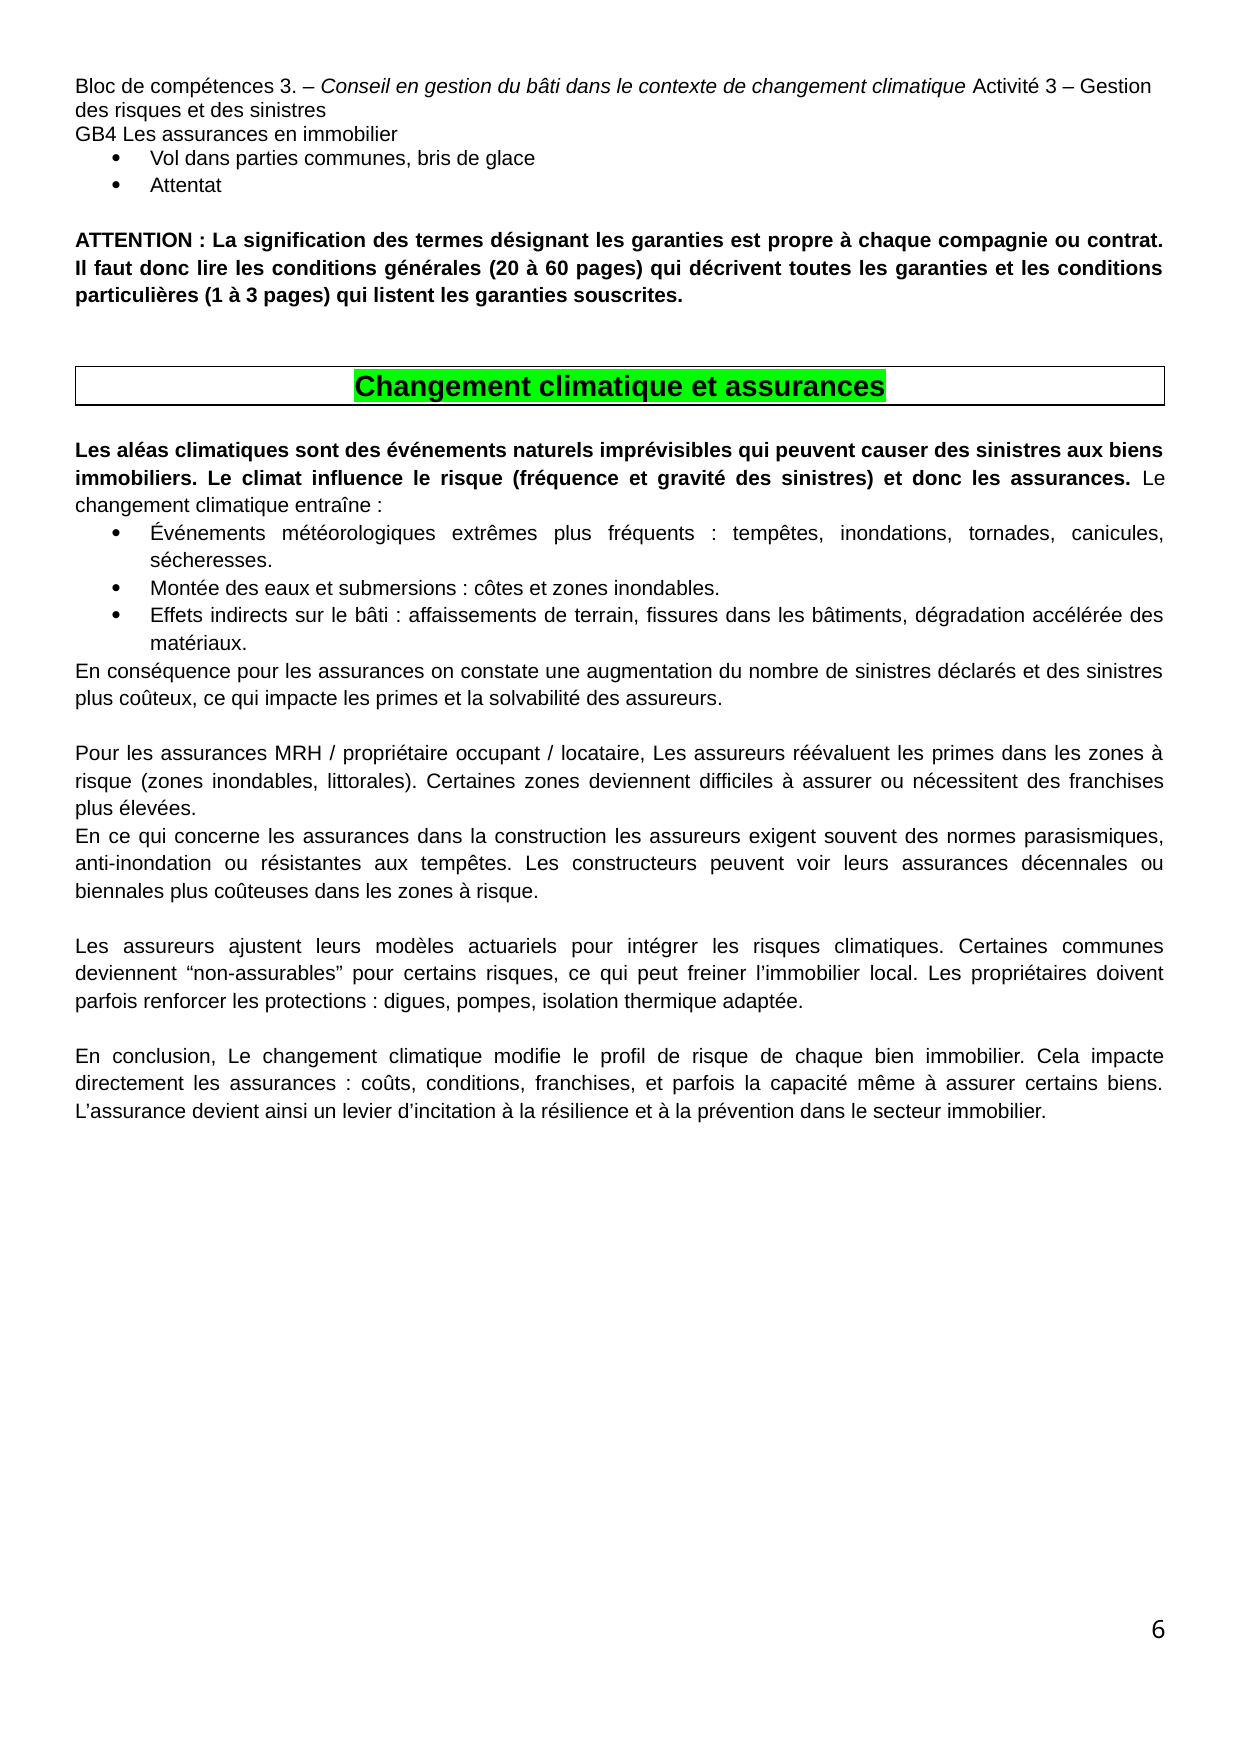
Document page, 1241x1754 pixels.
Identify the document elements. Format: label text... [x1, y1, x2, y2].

list Montée des eaux et submersions : côtes et zones inondables. [112, 576, 1165, 600]
text Pour les assurances MRH / propriétaire occupant / locataire, Les assureurs réévaluent les primes dans les zones à risque (zones inondables, littorales). Certaines zones deviennent difficiles à assurer ou nécessitent des franchises plus élevées. [75, 741, 1165, 820]
text Changement climatique et assurances [76, 367, 1164, 404]
text Les aléas climatiques sont des événements naturels imprévisibles qui peuvent causer des sinistres aux biens immobiliers. Le climat influence le risque (fréquence et gravité des sinistres) et donc les assurances. Le changement climatique entraîne : [75, 438, 1165, 517]
text ATTENTION : La signification des termes désignant les garanties est propre à chaque compagnie ou contrat. Il faut donc lire les conditions générales (20 à 60 pages) qui décrivent toutes les garanties et les conditions particulières (1 à 3 pages) qui listent les garanties souscrites. [75, 228, 1165, 307]
text Les assureurs ajustent leurs modèles actuariels pour intégrer les risques climatiques. Certaines communes deviennent “non-assurables” pour certains risques, ce qui peut freiner l’immobilier local. Les propriétaires doivent parfois renforcer les protections : digues, pompes, isolation thermique adaptée. [75, 933, 1165, 1012]
list Vol dans parties communes, bris de glace [112, 146, 1165, 170]
text En conclusion, Le changement climatique modifie le profil de risque de chaque bien immobilier. Cela impacte directement les assurances : coûts, conditions, franchises, et parfois la capacité même à assurer certains biens. L’assurance devient ainsi un levier d’incitation à la résilience et à la prévention dans le secteur immobilier. [75, 1043, 1165, 1122]
text En conséquence pour les assurances on constate une augmentation du nombre de sinistres déclarés et des sinistres plus coûteux, ce qui impacte les primes et la solvabilité des assureurs. [75, 658, 1165, 710]
list Événements météorologiques extrêmes plus fréquents : tempêtes, inondations, tornades, canicules, sécheresses. [112, 521, 1165, 572]
text En ce qui concerne les assurances dans la construction les assureurs exigent souvent des normes parasismiques, anti-inondation ou résistantes aux tempêtes. Les constructeurs peuvent voir leurs assurances décennales ou biennales plus coûteuses dans les zones à risque. [75, 823, 1165, 902]
list Effets indirects sur le bâti : affaissements de terrain, fissures dans les bâtiments, dégradation accélérée des matériaux. [112, 603, 1165, 655]
list Attentat [112, 173, 1165, 197]
